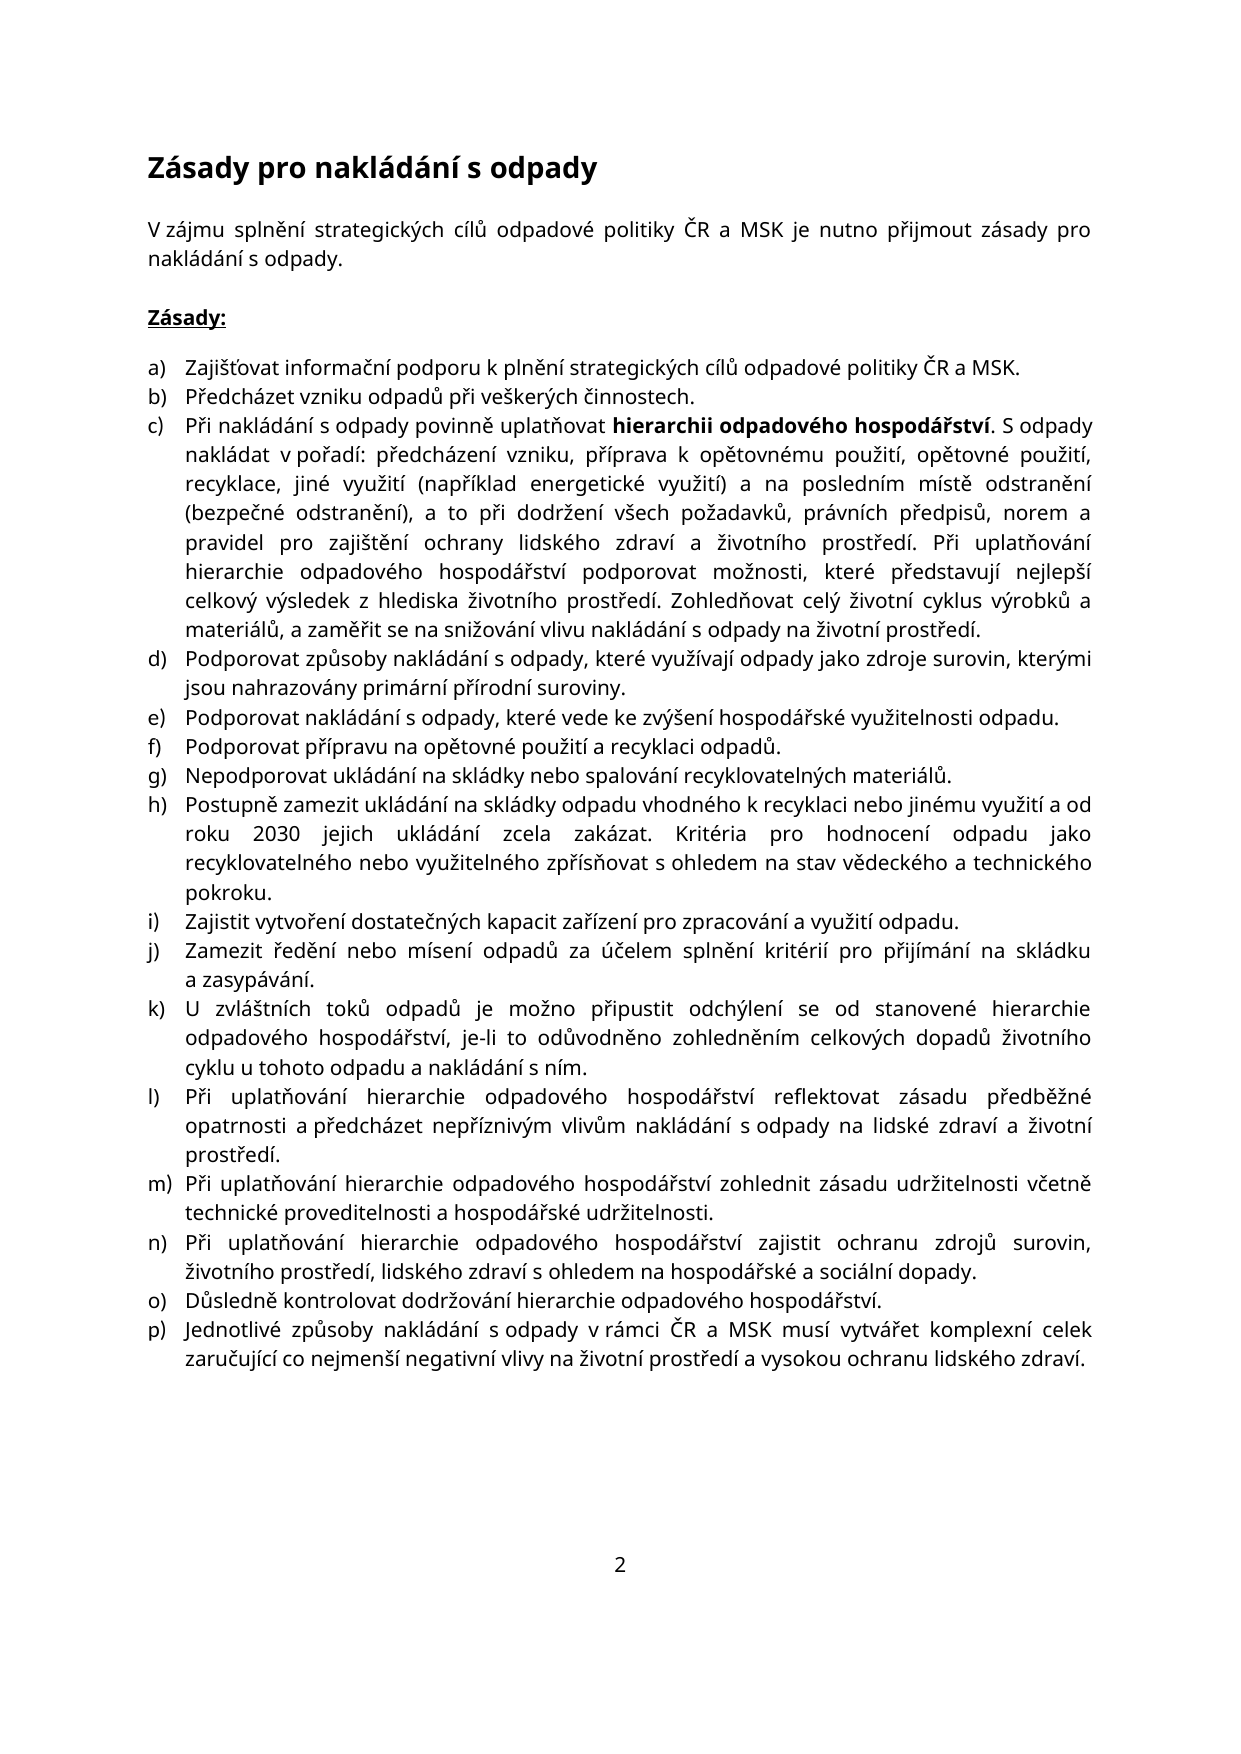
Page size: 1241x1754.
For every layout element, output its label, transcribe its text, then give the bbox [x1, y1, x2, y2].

subtitle Zásady pro nakládání s odpady [148, 148, 1092, 187]
list Podporovat nakládání s odpady, které vede ke zvýšení hospodářské využitelnosti odpadu. [148, 702, 1092, 731]
list Při uplatňování hierarchie odpadového hospodářství zohlednit zásadu udržitelnosti včetně technické proveditelnosti a hospodářské udržitelnosti. [148, 1168, 1092, 1227]
list Zajistit vytvoření dostatečných kapacit zařízení pro zpracování a využití odpadu. [148, 906, 1092, 935]
list Jednotlivé způsoby nakládání s odpady v rámci ČR a MSK musí vytvářet komplexní celek zaručující co nejmenší negativní vlivy na životní prostředí a vysokou ochranu lidského zdraví. [148, 1314, 1092, 1372]
list Zamezit ředění nebo mísení odpadů za účelem splnění kritérií pro přijímání na skládku a zasypávání. [148, 935, 1092, 993]
list Zajišťovat informační podporu k plnění strategických cílů odpadové politiky ČR a MSK. [148, 352, 1092, 381]
text Zásady: [148, 302, 1092, 331]
list Podporovat přípravu na opětovné použití a recyklaci odpadů. [148, 731, 1092, 760]
list Postupně zamezit ukládání na skládky odpadu vhodného k recyklaci nebo jinému využití a od roku 2030 jejich ukládání zcela zakázat. Kritéria pro hodnocení odpadu jako recyklovatelného nebo využitelného zpřísňovat s ohledem na stav vědeckého a technického pokroku. [148, 789, 1092, 906]
list Důsledně kontrolovat dodržování hierarchie odpadového hospodářství. [148, 1285, 1092, 1314]
list Předcházet vzniku odpadů při veškerých činnostech. [148, 381, 1092, 410]
list Při uplatňování hierarchie odpadového hospodářství zajistit ochranu zdrojů surovin, životního prostředí, lidského zdraví s ohledem na hospodářské a sociální dopady. [148, 1227, 1092, 1285]
text V zájmu splnění strategických cílů odpadové politiky ČR a MSK je nutno přijmout zásady pro nakládání s odpady. [148, 214, 1092, 272]
list Při uplatňování hierarchie odpadového hospodářství reflektovat zásadu předběžné opatrnosti a předcházet nepříznivým vlivům nakládání s odpady na lidské zdraví a životní prostředí. [148, 1081, 1092, 1168]
list Při nakládání s odpady povinně uplatňovat hierarchii odpadového hospodářství. S odpady nakládat v pořadí: předcházení vzniku, příprava k opětovnému použití, opětovné použití, recyklace, jiné využití (například energetické využití) a na posledním místě odstranění (bezpečné odstranění), a to při dodržení všech požadavků, právních předpisů, norem a pravidel pro zajištění ochrany lidského zdraví a životního prostředí. Při uplatňování hierarchie odpadového hospodářství podporovat možnosti, které představují nejlepší celkový výsledek z hlediska životního prostředí. Zohledňovat celý životní cyklus výrobků a materiálů, a zaměřit se na snižování vlivu nakládání s odpady na životní prostředí. [148, 410, 1092, 643]
list U zvláštních toků odpadů je možno připustit odchýlení se od stanovené hierarchie odpadového hospodářství, je-li to odůvodněno zohledněním celkových dopadů životního cyklu u tohoto odpadu a nakládání s ním. [148, 993, 1092, 1081]
list Nepodporovat ukládání na skládky nebo spalování recyklovatelných materiálů. [148, 760, 1092, 789]
list Podporovat způsoby nakládání s odpady, které využívají odpady jako zdroje surovin, kterými jsou nahrazovány primární přírodní suroviny. [148, 643, 1092, 702]
